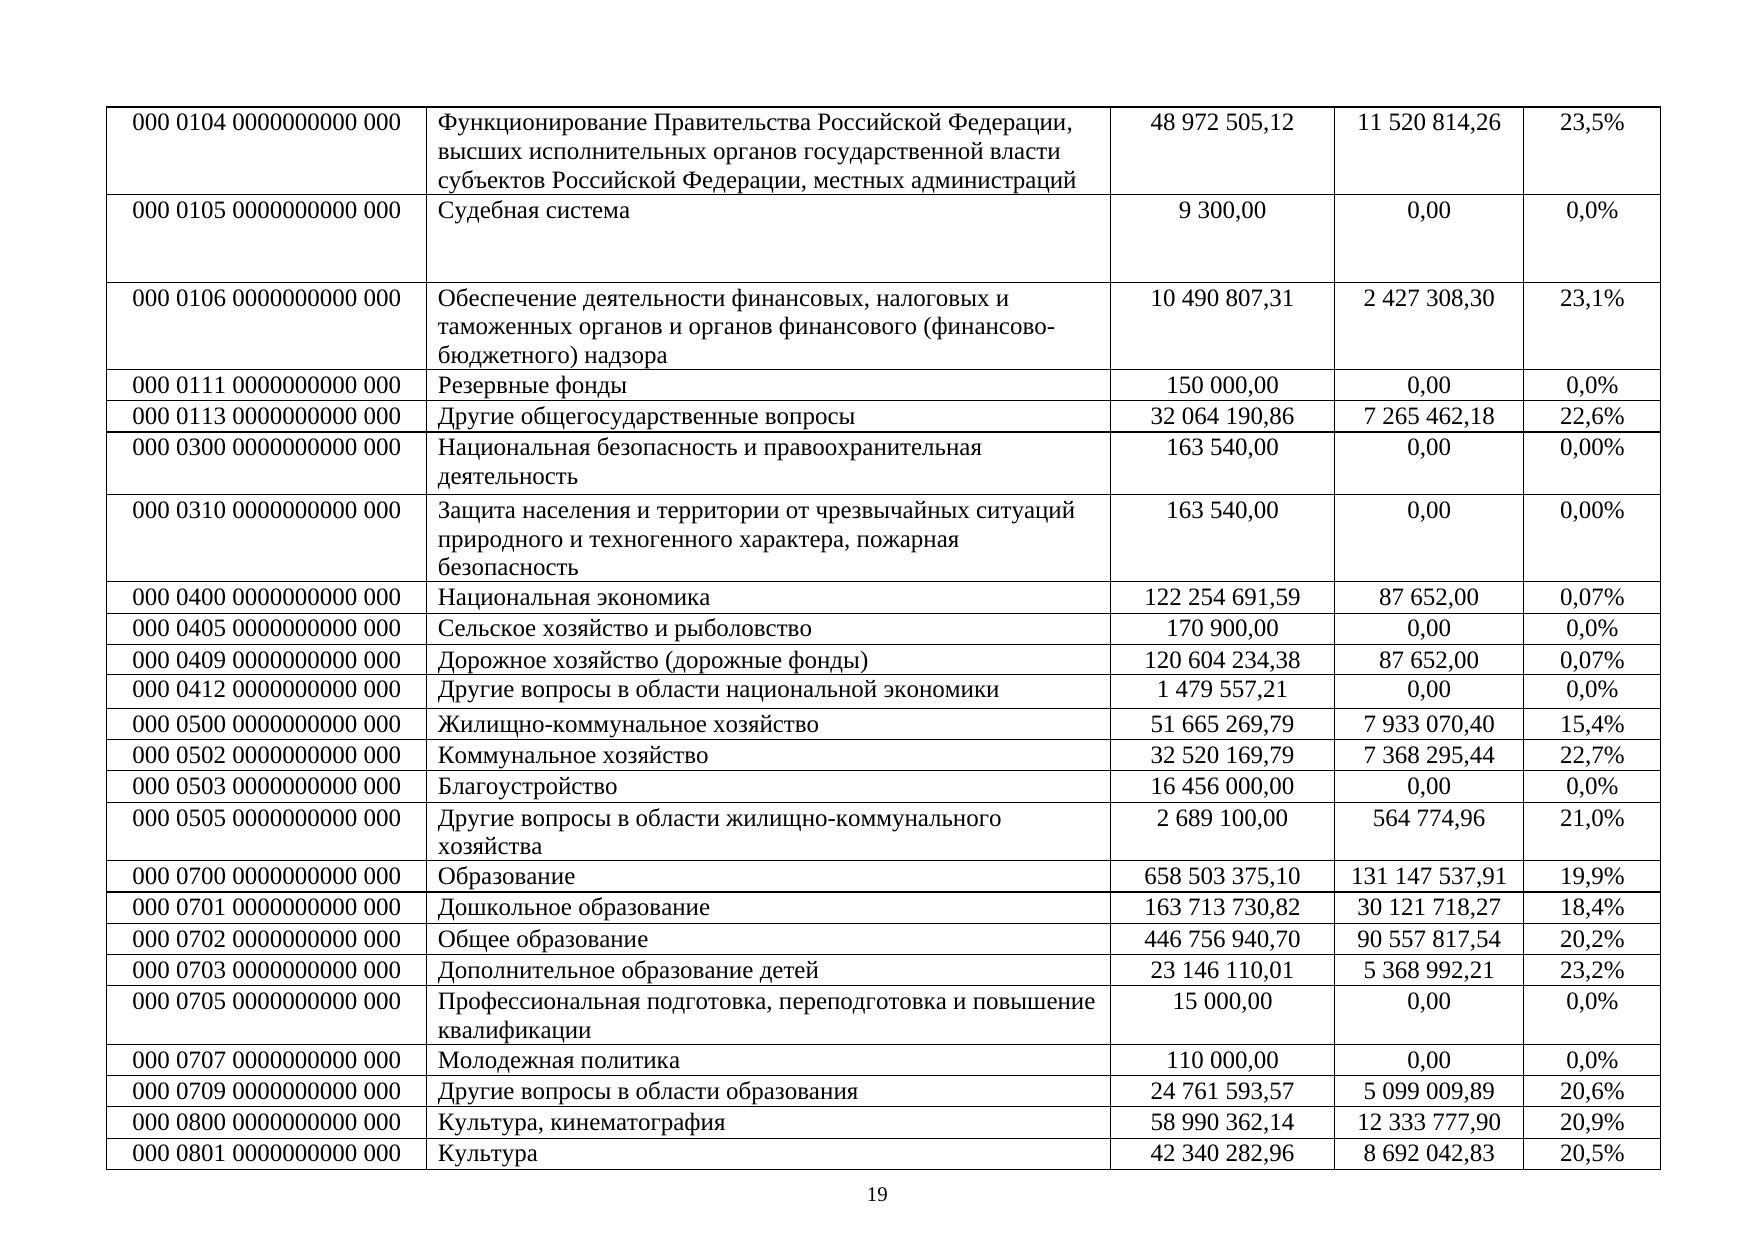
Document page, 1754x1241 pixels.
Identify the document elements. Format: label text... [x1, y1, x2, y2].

table_cell 000 0111 0000000000 000 [107, 370, 426, 400]
table_cell 000 0703 0000000000 000 [107, 955, 426, 985]
table_cell 0,0% [1524, 986, 1660, 1044]
table_cell 658 503 375,10 [1111, 861, 1334, 891]
table_cell Национальная безопасность и правоохранительная деятельность [427, 433, 1110, 494]
table_cell 0,0% [1524, 1045, 1660, 1075]
table_cell 22,6% [1524, 401, 1660, 431]
table_cell 446 756 940,70 [1111, 924, 1334, 954]
table_cell Другие вопросы в области национальной экономики [427, 675, 1110, 708]
table_cell Образование [427, 861, 1110, 891]
table_cell 23 146 110,01 [1111, 955, 1334, 985]
table_cell 000 0709 0000000000 000 [107, 1076, 426, 1106]
table_cell 000 0707 0000000000 000 [107, 1045, 426, 1075]
table_cell 120 604 234,38 [1111, 645, 1334, 673]
table_cell 000 0400 0000000000 000 [107, 582, 426, 612]
table_cell 48 972 505,12 [1111, 108, 1334, 194]
table_cell Культура, кинематография [427, 1107, 1110, 1137]
table_cell 7 265 462,18 [1335, 401, 1523, 431]
table_cell 150 000,00 [1111, 370, 1334, 400]
table_cell 000 0503 0000000000 000 [107, 771, 426, 802]
table_cell 8 692 042,83 [1335, 1139, 1523, 1169]
table_cell Резервные фонды [427, 370, 1110, 400]
table_cell 110 000,00 [1111, 1045, 1334, 1075]
table_cell 11 520 814,26 [1335, 108, 1523, 194]
table_cell 000 0500 0000000000 000 [107, 709, 426, 739]
table_cell Обеспечение деятельности финансовых, налоговых и таможенных органов и органов финансового (финансово-бюджетного) надзора [427, 283, 1110, 369]
table_cell 163 540,00 [1111, 433, 1334, 494]
table_cell 20,6% [1524, 1076, 1660, 1106]
table_cell 16 456 000,00 [1111, 771, 1334, 802]
table_cell 5 099 009,89 [1335, 1076, 1523, 1106]
table_cell Общее образование [427, 924, 1110, 954]
table_cell 19,9% [1524, 861, 1660, 891]
table_cell 23,1% [1524, 283, 1660, 369]
table_cell 0,07% [1524, 582, 1660, 612]
table_cell 23,2% [1524, 955, 1660, 985]
table_cell 0,00 [1335, 195, 1523, 282]
table_cell 0,00 [1335, 433, 1523, 494]
table_cell 0,00% [1524, 433, 1660, 494]
table_cell 000 0409 0000000000 000 [107, 645, 426, 673]
table_cell Дорожное хозяйство (дорожные фонды) [427, 645, 1110, 673]
table_cell 000 0106 0000000000 000 [107, 283, 426, 369]
table_cell 15 000,00 [1111, 986, 1334, 1044]
table_cell 2 427 308,30 [1335, 283, 1523, 369]
table_cell 0,00 [1335, 986, 1523, 1044]
table_cell Молодежная политика [427, 1045, 1110, 1075]
table_cell 22,7% [1524, 740, 1660, 770]
table_cell 18,4% [1524, 893, 1660, 923]
table_cell 15,4% [1524, 709, 1660, 739]
table_cell 0,0% [1524, 771, 1660, 802]
table_cell 000 0113 0000000000 000 [107, 401, 426, 431]
table_cell 122 254 691,59 [1111, 582, 1334, 612]
table_cell 0,07% [1524, 645, 1660, 673]
table_cell 12 333 777,90 [1335, 1107, 1523, 1137]
table_cell Функционирование Правительства Российской Федерации, высших исполнительных органов государственной власти субъектов Российской Федерации, местных администраций [427, 108, 1110, 194]
table_cell 000 0310 0000000000 000 [107, 495, 426, 581]
table_cell Защита населения и территории от чрезвычайных ситуаций природного и техногенного характера, пожарная безопасность [427, 495, 1110, 581]
table_cell 24 761 593,57 [1111, 1076, 1334, 1106]
table_cell Жилищно-коммунальное хозяйство [427, 709, 1110, 739]
table_cell Коммунальное хозяйство [427, 740, 1110, 770]
table_cell 000 0405 0000000000 000 [107, 614, 426, 644]
table_cell 000 0801 0000000000 000 [107, 1139, 426, 1169]
table_cell 87 652,00 [1335, 582, 1523, 612]
table_cell 163 540,00 [1111, 495, 1334, 581]
table_cell 32 520 169,79 [1111, 740, 1334, 770]
table_cell Культура [427, 1139, 1110, 1169]
table_cell Профессиональная подготовка, переподготовка и повышение квалификации [427, 986, 1110, 1044]
table_cell 10 490 807,31 [1111, 283, 1334, 369]
table_cell 163 713 730,82 [1111, 893, 1334, 923]
table_cell 0,00 [1335, 1045, 1523, 1075]
table_cell 000 0412 0000000000 000 [107, 675, 426, 708]
table_cell 90 557 817,54 [1335, 924, 1523, 954]
table_cell 0,00 [1335, 370, 1523, 400]
table_cell 23,5% [1524, 108, 1660, 194]
table_cell 0,00 [1335, 495, 1523, 581]
table_cell 2 689 100,00 [1111, 803, 1334, 860]
table_cell 30 121 718,27 [1335, 893, 1523, 923]
table_cell 1 479 557,21 [1111, 675, 1334, 708]
table_cell 000 0701 0000000000 000 [107, 893, 426, 923]
table_cell Национальная экономика [427, 582, 1110, 612]
table_cell 000 0300 0000000000 000 [107, 433, 426, 494]
table_cell 0,0% [1524, 370, 1660, 400]
table_cell 7 368 295,44 [1335, 740, 1523, 770]
table_cell 42 340 282,96 [1111, 1139, 1334, 1169]
table_cell 20,5% [1524, 1139, 1660, 1169]
table_cell 32 064 190,86 [1111, 401, 1334, 431]
table_cell 000 0104 0000000000 000 [107, 108, 426, 194]
table_cell 0,0% [1524, 675, 1660, 708]
table_cell 51 665 269,79 [1111, 709, 1334, 739]
table_cell 21,0% [1524, 803, 1660, 860]
table_cell 000 0700 0000000000 000 [107, 861, 426, 891]
table_cell Другие вопросы в области жилищно-коммунального хозяйства [427, 803, 1110, 860]
table_cell Судебная система [427, 195, 1110, 282]
table_cell 0,00 [1335, 614, 1523, 644]
table_cell 000 0800 0000000000 000 [107, 1107, 426, 1137]
table_cell 564 774,96 [1335, 803, 1523, 860]
table_cell 0,00 [1335, 771, 1523, 802]
table_cell 0,00% [1524, 495, 1660, 581]
table_cell 5 368 992,21 [1335, 955, 1523, 985]
table_cell Сельское хозяйство и рыболовство [427, 614, 1110, 644]
table_cell 20,9% [1524, 1107, 1660, 1137]
table_cell 7 933 070,40 [1335, 709, 1523, 739]
table_cell 9 300,00 [1111, 195, 1334, 282]
table_cell 0,0% [1524, 614, 1660, 644]
table_cell 58 990 362,14 [1111, 1107, 1334, 1137]
table_cell 000 0502 0000000000 000 [107, 740, 426, 770]
table_cell 0,00 [1335, 675, 1523, 708]
table_cell 000 0505 0000000000 000 [107, 803, 426, 860]
table_cell 170 900,00 [1111, 614, 1334, 644]
table_cell Дополнительное образование детей [427, 955, 1110, 985]
table_cell 131 147 537,91 [1335, 861, 1523, 891]
table_cell 87 652,00 [1335, 645, 1523, 673]
table_cell 0,0% [1524, 195, 1660, 282]
table_cell 000 0702 0000000000 000 [107, 924, 426, 954]
table_cell Благоустройство [427, 771, 1110, 802]
table_cell 000 0105 0000000000 000 [107, 195, 426, 282]
table_cell Другие общегосударственные вопросы [427, 401, 1110, 431]
table_cell Другие вопросы в области образования [427, 1076, 1110, 1106]
table_cell 000 0705 0000000000 000 [107, 986, 426, 1044]
table_cell Дошкольное образование [427, 893, 1110, 923]
table_cell 20,2% [1524, 924, 1660, 954]
